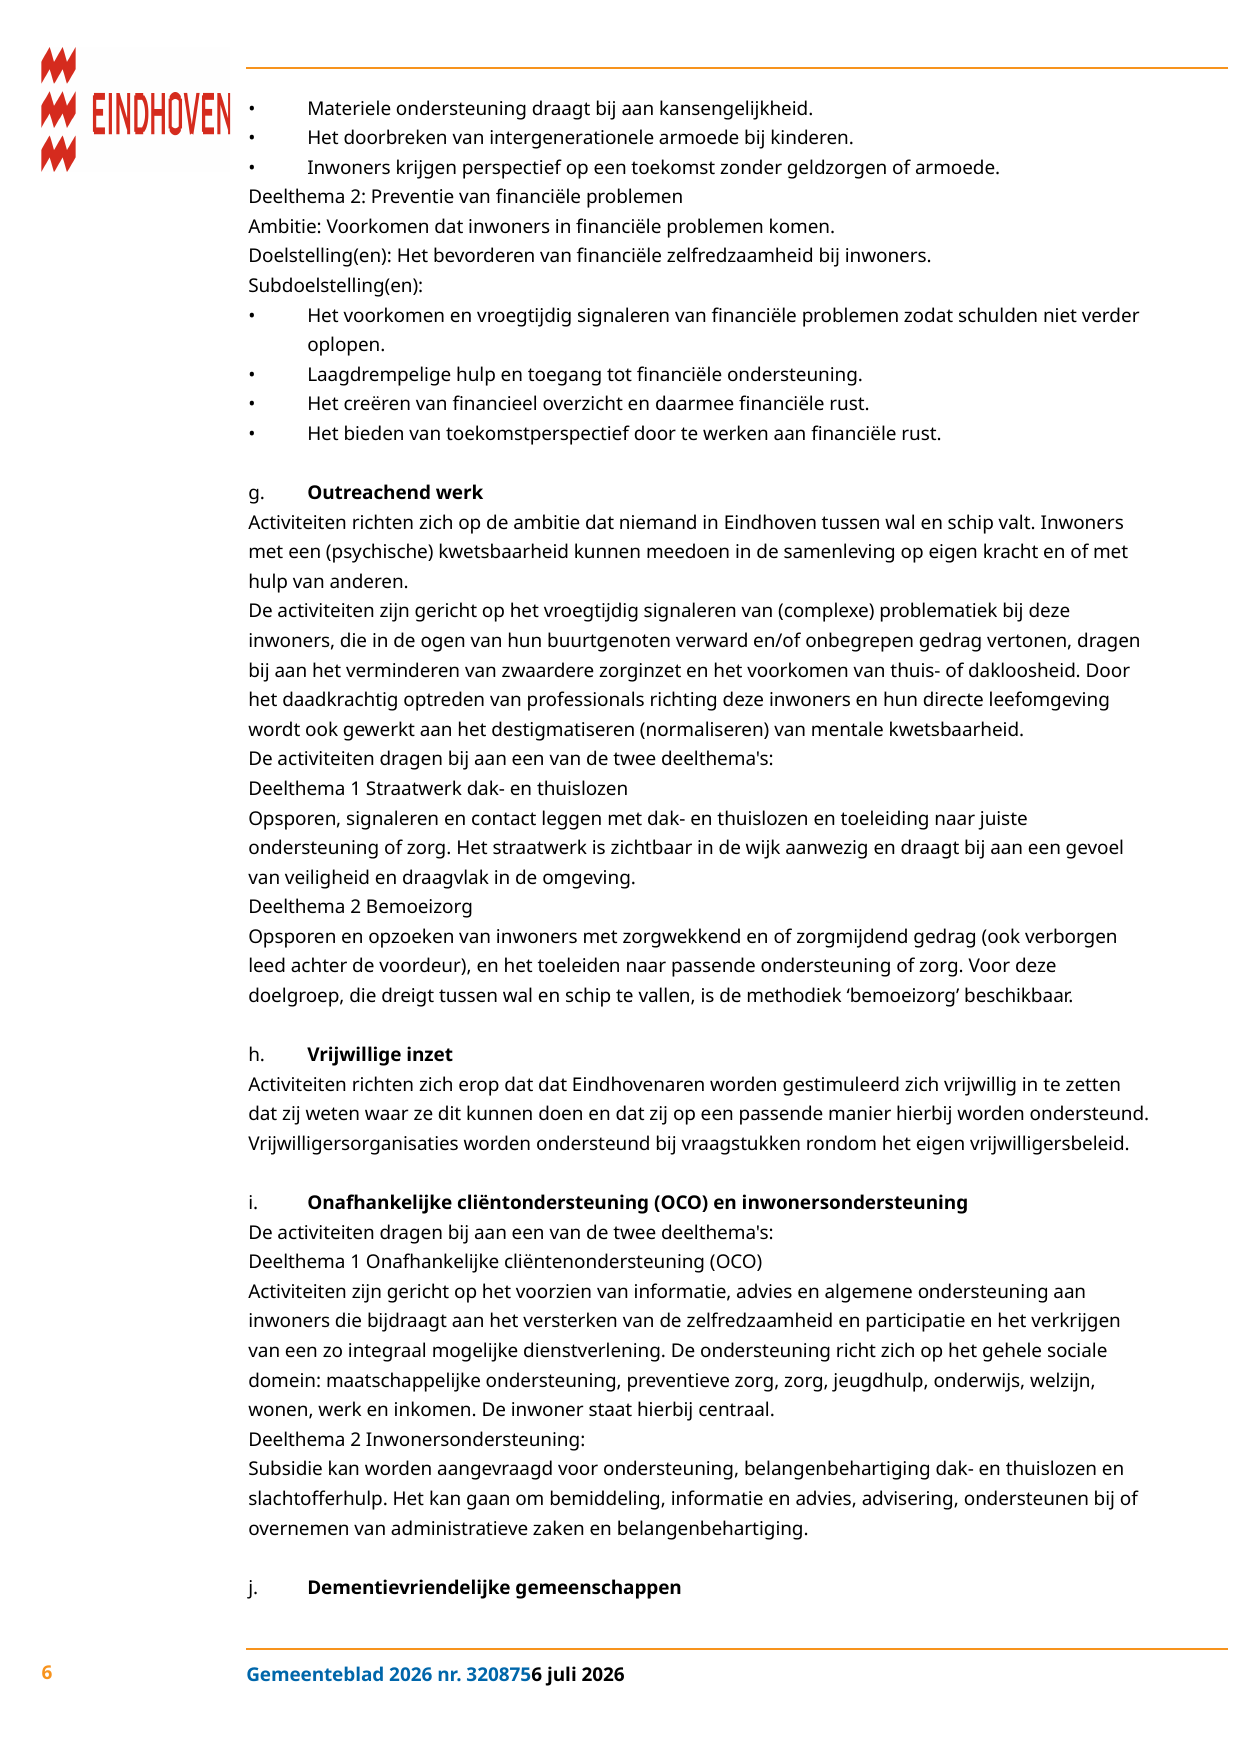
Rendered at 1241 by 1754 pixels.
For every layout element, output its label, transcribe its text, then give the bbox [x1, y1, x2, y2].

list Materiele ondersteuning draagt bij aan kansengelijkheid. [248, 95, 1152, 121]
text Deelthema 2: Preventie van financiële problemen [248, 183, 1152, 209]
list Inwoners krijgen perspectief op een toekomst zonder geldzorgen of armoede. [248, 154, 1152, 180]
text De activiteiten dragen bij aan een van de twee deelthema's: [248, 746, 1152, 771]
text Subdoelstelling(en): [248, 272, 1152, 298]
text Activiteiten richten zich erop dat dat Eindhovenaren worden gestimuleerd zich vrijwillig in te zetten dat zij weten waar ze dit kunnen doen en dat zij op een passende manier hierbij worden ondersteund. Vrijwilligersorganisaties worden ondersteund bij vraagstukken rondom het eigen vrijwilligersbeleid. [248, 1071, 1152, 1156]
list Laagdrempelige hulp en toegang tot financiële ondersteuning. [248, 361, 1152, 387]
text De activiteiten dragen bij aan een van de twee deelthema's: [248, 1219, 1152, 1245]
text Doelstelling(en): Het bevorderen van financiële zelfredzaamheid bij inwoners. [248, 243, 1152, 268]
text Ambitie: Voorkomen dat inwoners in financiële problemen komen. [248, 213, 1152, 239]
list Dementievriendelijke gemeenschappen [248, 1574, 1152, 1600]
text Opsporen en opzoeken van inwoners met zorgwekkend en of zorgmijdend gedrag (ook verborgen leed achter de voordeur), en het toeleiden naar passende ondersteuning of zorg. Voor deze doelgroep, die dreigt tussen wal en schip te vallen, is de methodiek ‘bemoeizorg’ beschikbaar. [248, 923, 1152, 1008]
list Het bieden van toekomstperspectief door te werken aan financiële rust. [248, 420, 1152, 446]
list Het voorkomen en vroegtijdig signaleren van financiële problemen zodat schulden niet verder oplopen. [248, 302, 1152, 357]
text Activiteiten richten zich op de ambitie dat niemand in Eindhoven tussen wal en schip valt. Inwoners met een (psychische) kwetsbaarheid kunnen meedoen in de samenleving op eigen kracht en of met hulp van anderen. [248, 509, 1152, 594]
picture [41, 47, 231, 172]
text Deelthema 1 Straatwerk dak- en thuislozen [248, 775, 1152, 801]
text Activiteiten zijn gericht op het voorzien van informatie, advies en algemene ondersteuning aan inwoners die bijdraagt aan het versterken van de zelfredzaamheid en participatie en het verkrijgen van een zo integraal mogelijke dienstverlening. De ondersteuning richt zich op het gehele sociale domein: maatschappelijke ondersteuning, preventieve zorg, zorg, jeugdhulp, onderwijs, welzijn, wonen, werk en inkomen. De inwoner staat hierbij centraal. [248, 1278, 1152, 1422]
text De activiteiten zijn gericht op het vroegtijdig signaleren van (complexe) problematiek bij deze inwoners, die in de ogen van hun buurtgenoten verward en/of onbegrepen gedrag vertonen, dragen bij aan het verminderen van zwaardere zorginzet en het voorkomen van thuis- of dakloosheid. Door het daadkrachtig optreden van professionals richting deze inwoners en hun directe leefomgeving wordt ook gewerkt aan het destigmatiseren (normaliseren) van mentale kwetsbaarheid. [248, 598, 1152, 742]
list Het creëren van financieel overzicht en daarmee financiële rust. [248, 391, 1152, 416]
text Deelthema 2 Bemoeizorg [248, 893, 1152, 919]
list Onafhankelijke cliëntondersteuning (OCO) en inwonersondersteuning [248, 1189, 1152, 1215]
list Vrijwillige inzet [248, 1041, 1152, 1067]
list Outreachend werk [248, 479, 1152, 505]
text Opsporen, signaleren en contact leggen met dak- en thuislozen en toeleiding naar juiste ondersteuning of zorg. Het straatwerk is zichtbaar in de wijk aanwezig en draagt bij aan een gevoel van veiligheid en draagvlak in de omgeving. [248, 805, 1152, 890]
list Het doorbreken van intergenerationele armoede bij kinderen. [248, 124, 1152, 150]
text Subsidie kan worden aangevraagd voor ondersteuning, belangenbehartiging dak- en thuislozen en slachtofferhulp. Het kan gaan om bemiddeling, informatie en advies, advisering, ondersteunen bij of overnemen van administratieve zaken en belangenbehartiging. [248, 1456, 1152, 1541]
text Deelthema 2 Inwonersondersteuning: [248, 1426, 1152, 1452]
text Deelthema 1 Onafhankelijke cliëntenondersteuning (OCO) [248, 1248, 1152, 1274]
